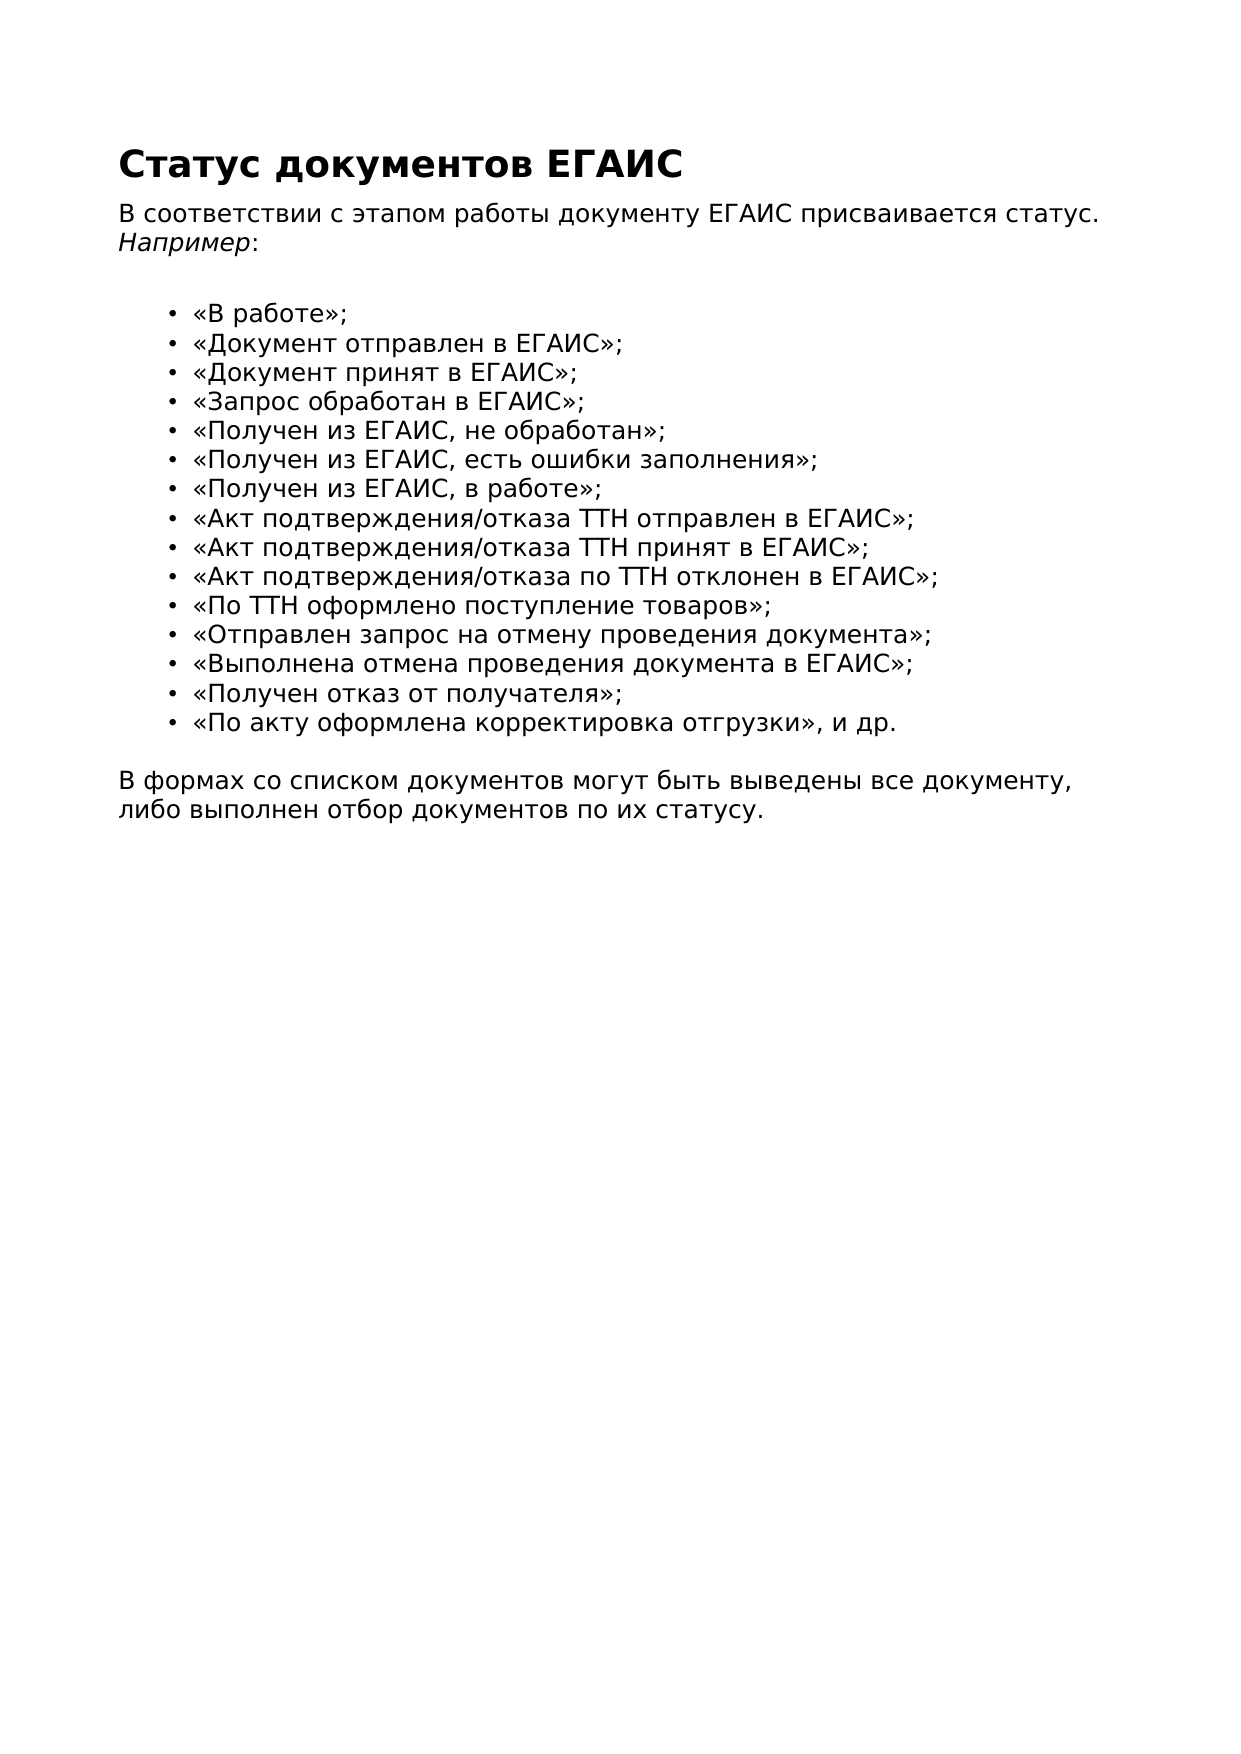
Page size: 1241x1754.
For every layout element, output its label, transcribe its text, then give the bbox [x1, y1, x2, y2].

list «Получен из ЕГАИС, в работе»; [177, 474, 1122, 504]
text В формах со списком документов могут быть выведены все документу, либо выполнен отбор документов по их статусу. [118, 767, 1122, 825]
list «Документ принят в ЕГАИС»; [177, 358, 1122, 387]
list «Документ отправлен в ЕГАИС»; [177, 329, 1122, 358]
list «Акт подтверждения/отказа по ТТН отклонен в ЕГАИС»; [177, 562, 1122, 591]
list «Акт подтверждения/отказа ТТН принят в ЕГАИС»; [177, 533, 1122, 562]
list «Выполнена отмена проведения документа в ЕГАИС»; [177, 649, 1122, 679]
list «Получен из ЕГАИС, не обработан»; [177, 416, 1122, 445]
list «В работе»; [177, 299, 1122, 329]
list «Получен отказ от получателя»; [177, 679, 1122, 708]
list «По акту оформлена корректировка отгрузки», и др. [177, 708, 1122, 737]
list «Получен из ЕГАИС, есть ошибки заполнения»; [177, 445, 1122, 474]
list «Отправлен запрос на отмену проведения документа»; [177, 620, 1122, 649]
list «Акт подтверждения/отказа ТТН отправлен в ЕГАИС»; [177, 504, 1122, 533]
text В соответствии с этапом работы документу ЕГАИС присваивается статус. Например: [118, 199, 1122, 258]
list «Запрос обработан в ЕГАИС»; [177, 387, 1122, 416]
subtitle Статус документов ЕГАИС [118, 143, 1122, 187]
list «По ТТН оформлено поступление товаров»; [177, 591, 1122, 620]
